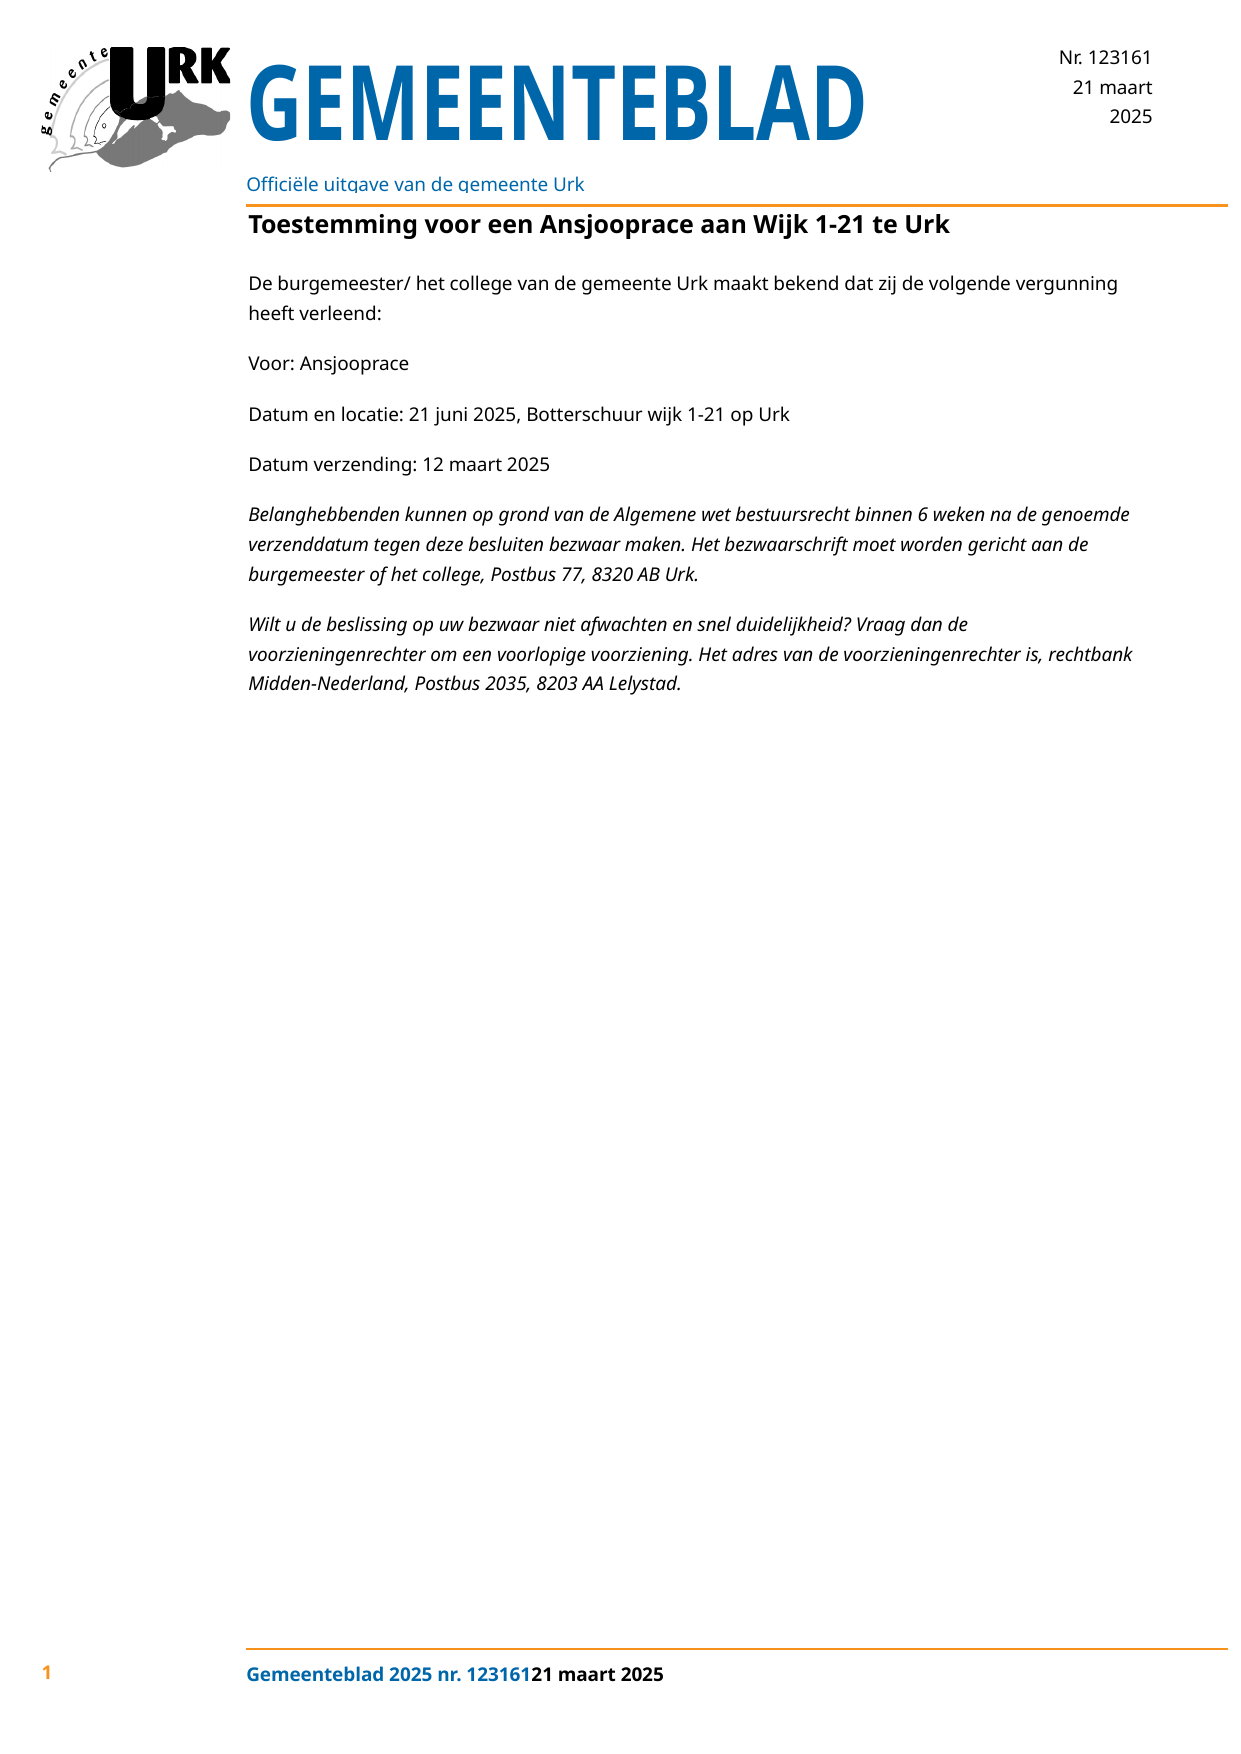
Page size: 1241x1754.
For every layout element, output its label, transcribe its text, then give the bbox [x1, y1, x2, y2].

text Belanghebbenden kunnen op grond van de Algemene wet bestuursrecht binnen 6 weken na de genoemde verzenddatum tegen deze besluiten bezwaar maken. Het bezwaarschrift moet worden gericht aan de burgemeester of het college, Postbus 77, 8320 AB Urk. [248, 502, 1152, 586]
text Voor: Ansjooprace [248, 350, 1152, 376]
text Wilt u de beslissing op uw bezwaar niet afwachten en snel duidelijkheid? Vraag dan de voorzieningenrechter om een voorlopige voorziening. Het adres van de voorzieningenrechter is, rechtbank Midden-Nederland, Postbus 2035, 8203 AA Lelystad. [248, 611, 1152, 696]
text Datum en locatie: 21 juni 2025, Botterschuur wijk 1-21 op Urk [248, 401, 1152, 426]
text Toestemming voor een Ansjooprace aan Wijk 1-21 te Urk [248, 207, 1152, 241]
picture [41, 47, 231, 172]
text Datum verzending: 12 maart 2025 [248, 451, 1152, 477]
text De burgemeester/ het college van de gemeente Urk maakt bekend dat zij de volgende vergunning heeft verleend: [248, 270, 1152, 326]
